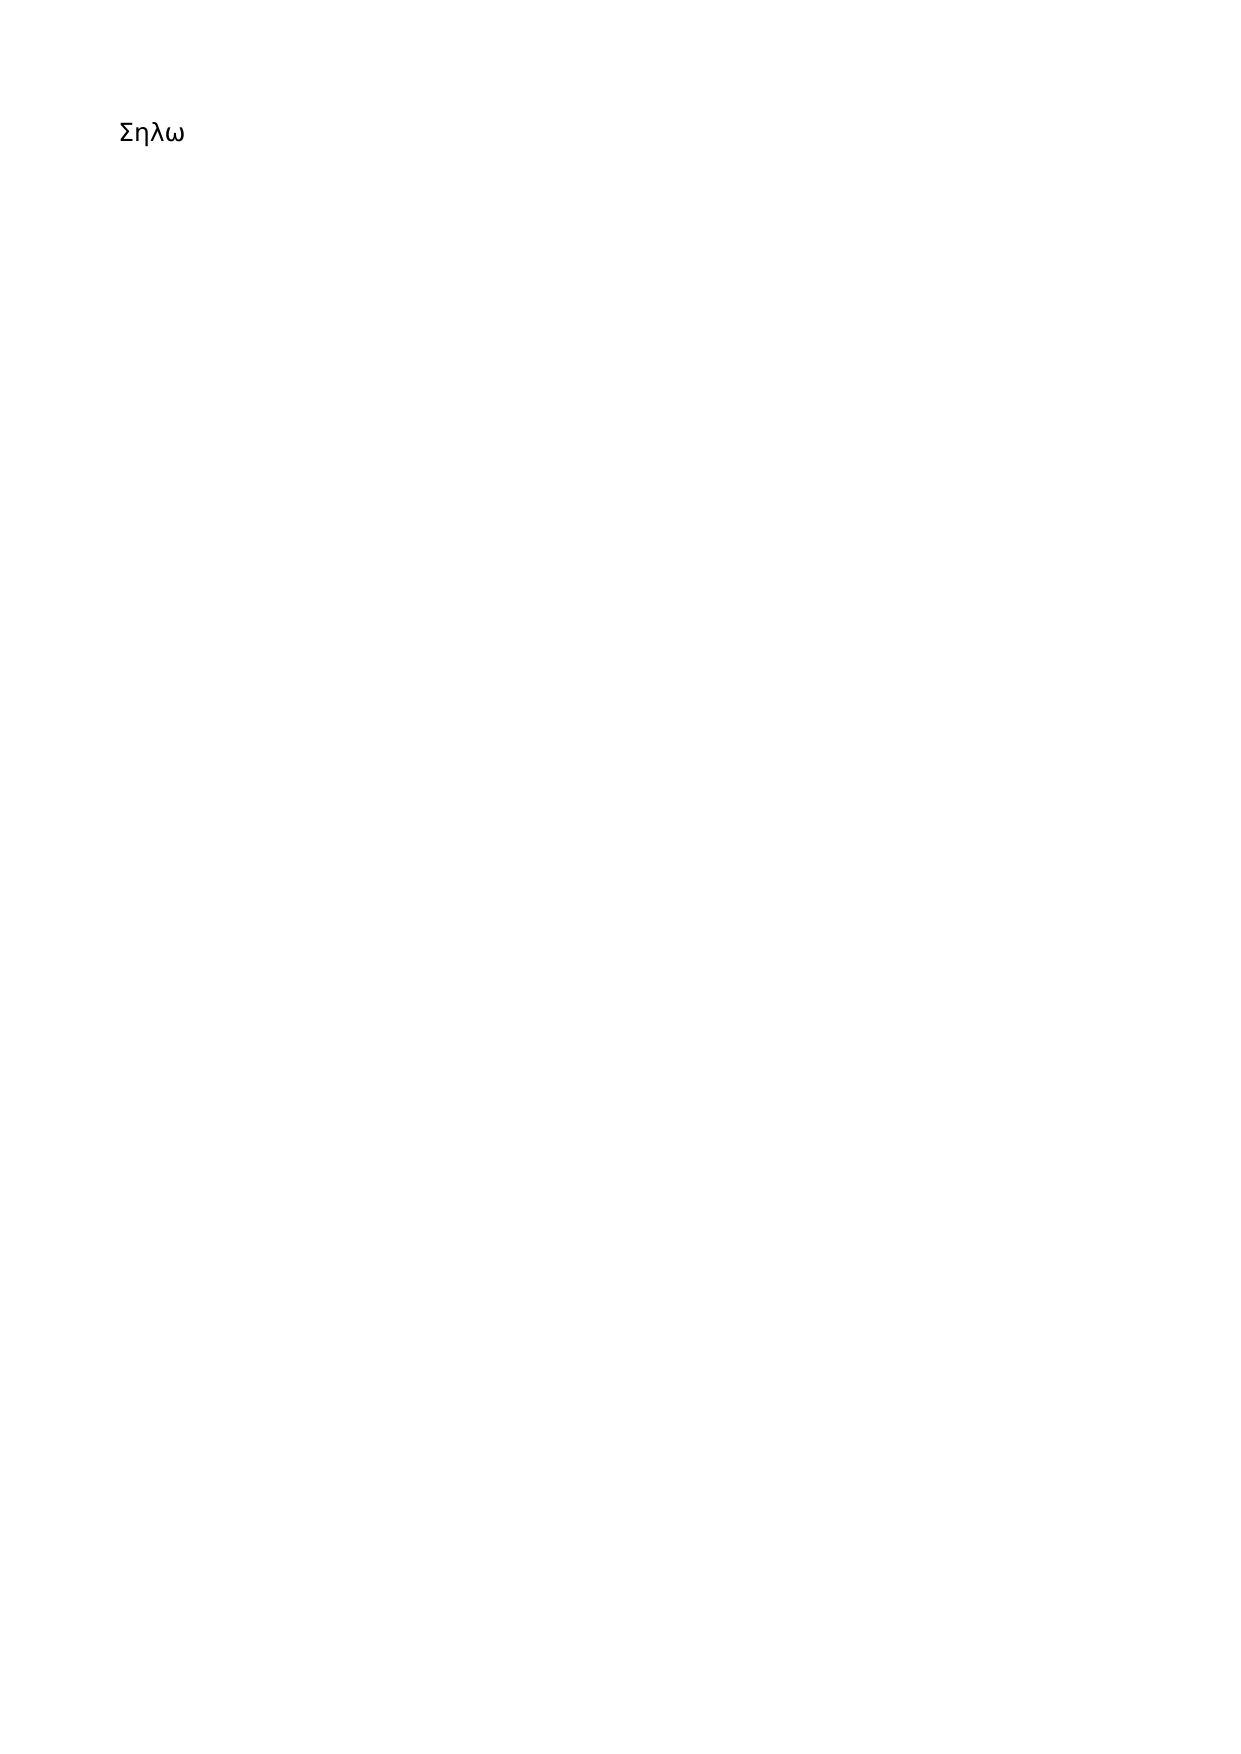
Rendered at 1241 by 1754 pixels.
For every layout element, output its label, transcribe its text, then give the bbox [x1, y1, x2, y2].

text Σηλω [118, 118, 1122, 147]
